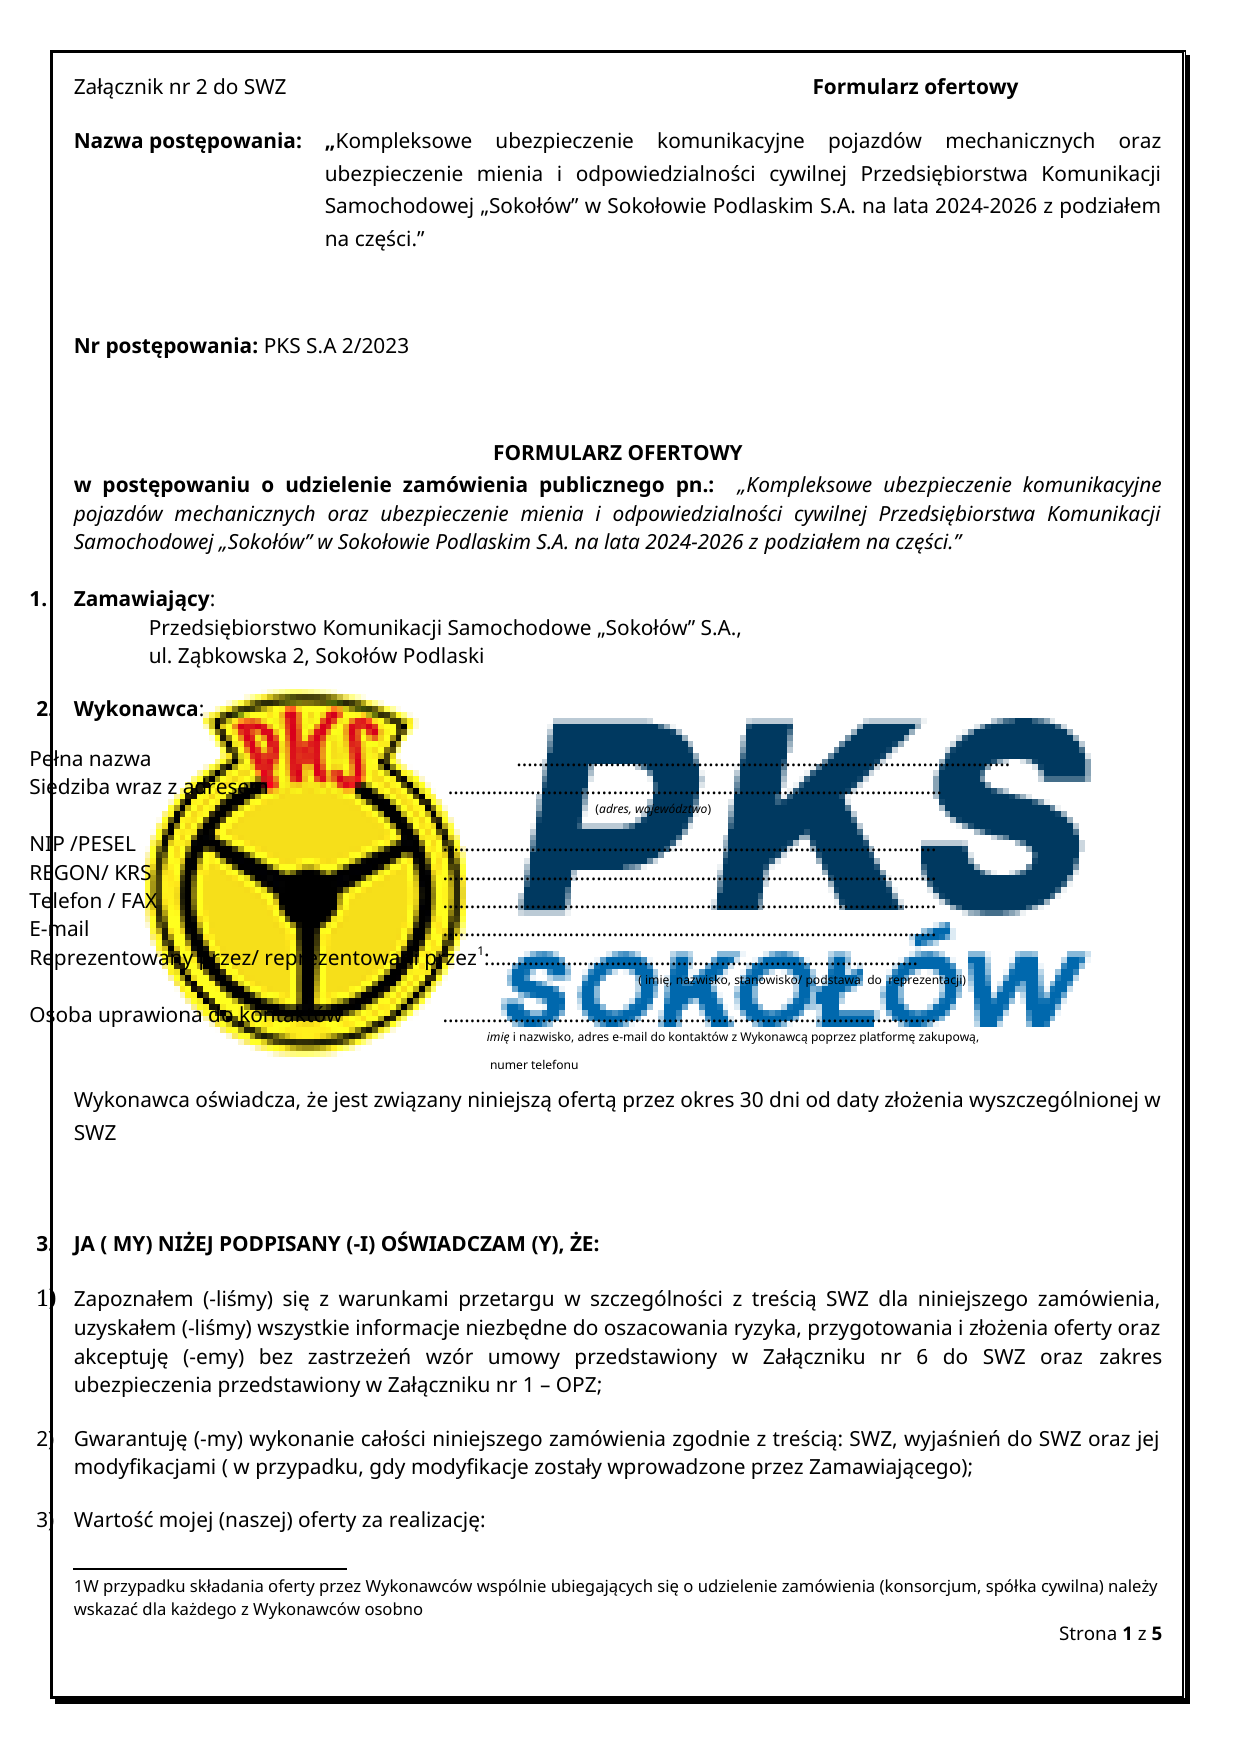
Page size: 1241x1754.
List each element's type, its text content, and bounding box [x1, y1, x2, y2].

text ( imię, nazwisko, stanowisko/ podstawa do reprezentacji) [324, 971, 1162, 1000]
text imię i nazwisko, adres e-mail do kontaktów z Wykonawcą poprzez platformę zakupową, [368, 1028, 1162, 1057]
text NIP /PESEL ……………………………………………………………………………… [53, 829, 1162, 858]
text FORMULARZ OFERTOWY [73, 438, 1162, 466]
list Wykonawca: [36, 694, 50, 723]
text (adres, województwo) [516, 801, 1162, 829]
list Wykonawca: [53, 694, 1162, 723]
picture [145, 801, 516, 829]
text REGON/ KRS ……………………………………………………………………………… [53, 858, 1162, 886]
text Przedsiębiorstwo Komunikacji Samochodowe „Sokołów” S.A., [148, 613, 1162, 641]
list Zapoznałem (-liśmy) się z warunkami przetargu w szczególności z treścią SWZ dla niniejszego zamówienia, uzyskałem (-liśmy) wszystkie informacje niezbędne do oszacowania ryzyka, przygotowania i złożenia oferty oraz akceptuję (-emy) bez zastrzeżeń wzór umowy przedstawiony w Załączniku nr 6 do SWZ oraz zakres ubezpieczenia przedstawiony w Załączniku nr 1 – OPZ; [53, 1282, 1162, 1399]
text Siedziba wraz z adresem ……………………………………………………………………………… [53, 772, 1162, 801]
text Pełna nazwa ……………………………………………………………………………… [53, 744, 1162, 772]
list Wartość mojej (naszej) oferty za realizację: [53, 1506, 1162, 1534]
text ul. Ząbkowska 2, Sokołów Podlaski [148, 641, 1162, 669]
text Wykonawca oświadcza, że jest związany niniejszą ofertą przez okres 30 dni od daty złożenia wyszczególnionej w SWZ [73, 1085, 1162, 1146]
list JA ( MY) NIŻEJ PODPISANY (-I) OŚWIADCZAM (Y), ŻE: [53, 1229, 1162, 1257]
text numer telefonu [368, 1057, 1162, 1085]
picture [145, 689, 1091, 694]
text Nr postępowania: PKS S.A 2/2023 [73, 331, 1162, 359]
picture [145, 1028, 368, 1057]
list Zamawiający: [29, 584, 50, 613]
text Osoba uprawiona do kontaktów ……………………………………………………………………………… [53, 1000, 1162, 1028]
text W przypadku składania oferty przez Wykonawców wspólnie ubiegających się o udzielenie zamówienia (konsorcjum, spółka cywilna) należy wskazać dla każdego z Wykonawców osobno [73, 1575, 1162, 1620]
text w postępowaniu o udzielenie zamówienia publicznego pn.: „Kompleksowe ubezpieczenie komunikacyjne pojazdów mechanicznych oraz ubezpieczenie mienia i odpowiedzialności cywilnej Przedsiębiorstwa Komunikacji Samochodowej „Sokołów” w Sokołowie Podlaskim S.A. na lata 2024-2026 z podziałem na części.” [73, 471, 1162, 556]
text Reprezentowany przez/ reprezentowani przez:…………………………………………………………………… [53, 943, 1162, 971]
text E-mail ……………………………………………………………………………… [53, 914, 1162, 943]
picture [145, 723, 1091, 744]
list Gwarantuję (-my) wykonanie całości niniejszego zamówienia zgodnie z treścią: SWZ, wyjaśnień do SWZ oraz jej modyfikacjami ( w przypadku, gdy modyfikacje zostały wprowadzone przez Zamawiającego); [53, 1424, 1162, 1481]
list Zamawiający: [53, 584, 1162, 613]
text Nazwa postępowania: „Kompleksowe ubezpieczenie komunikacyjne pojazdów mechanicznych oraz ubezpieczenie mienia i odpowiedzialności cywilnej Przedsiębiorstwa Komunikacji Samochodowej „Sokołów” w Sokołowie Podlaskim S.A. na lata 2024-2026 z podziałem na części.” [73, 126, 1162, 253]
picture [145, 971, 324, 1000]
text Telefon / FAX ……………………………………………………………………………… [53, 886, 1162, 914]
